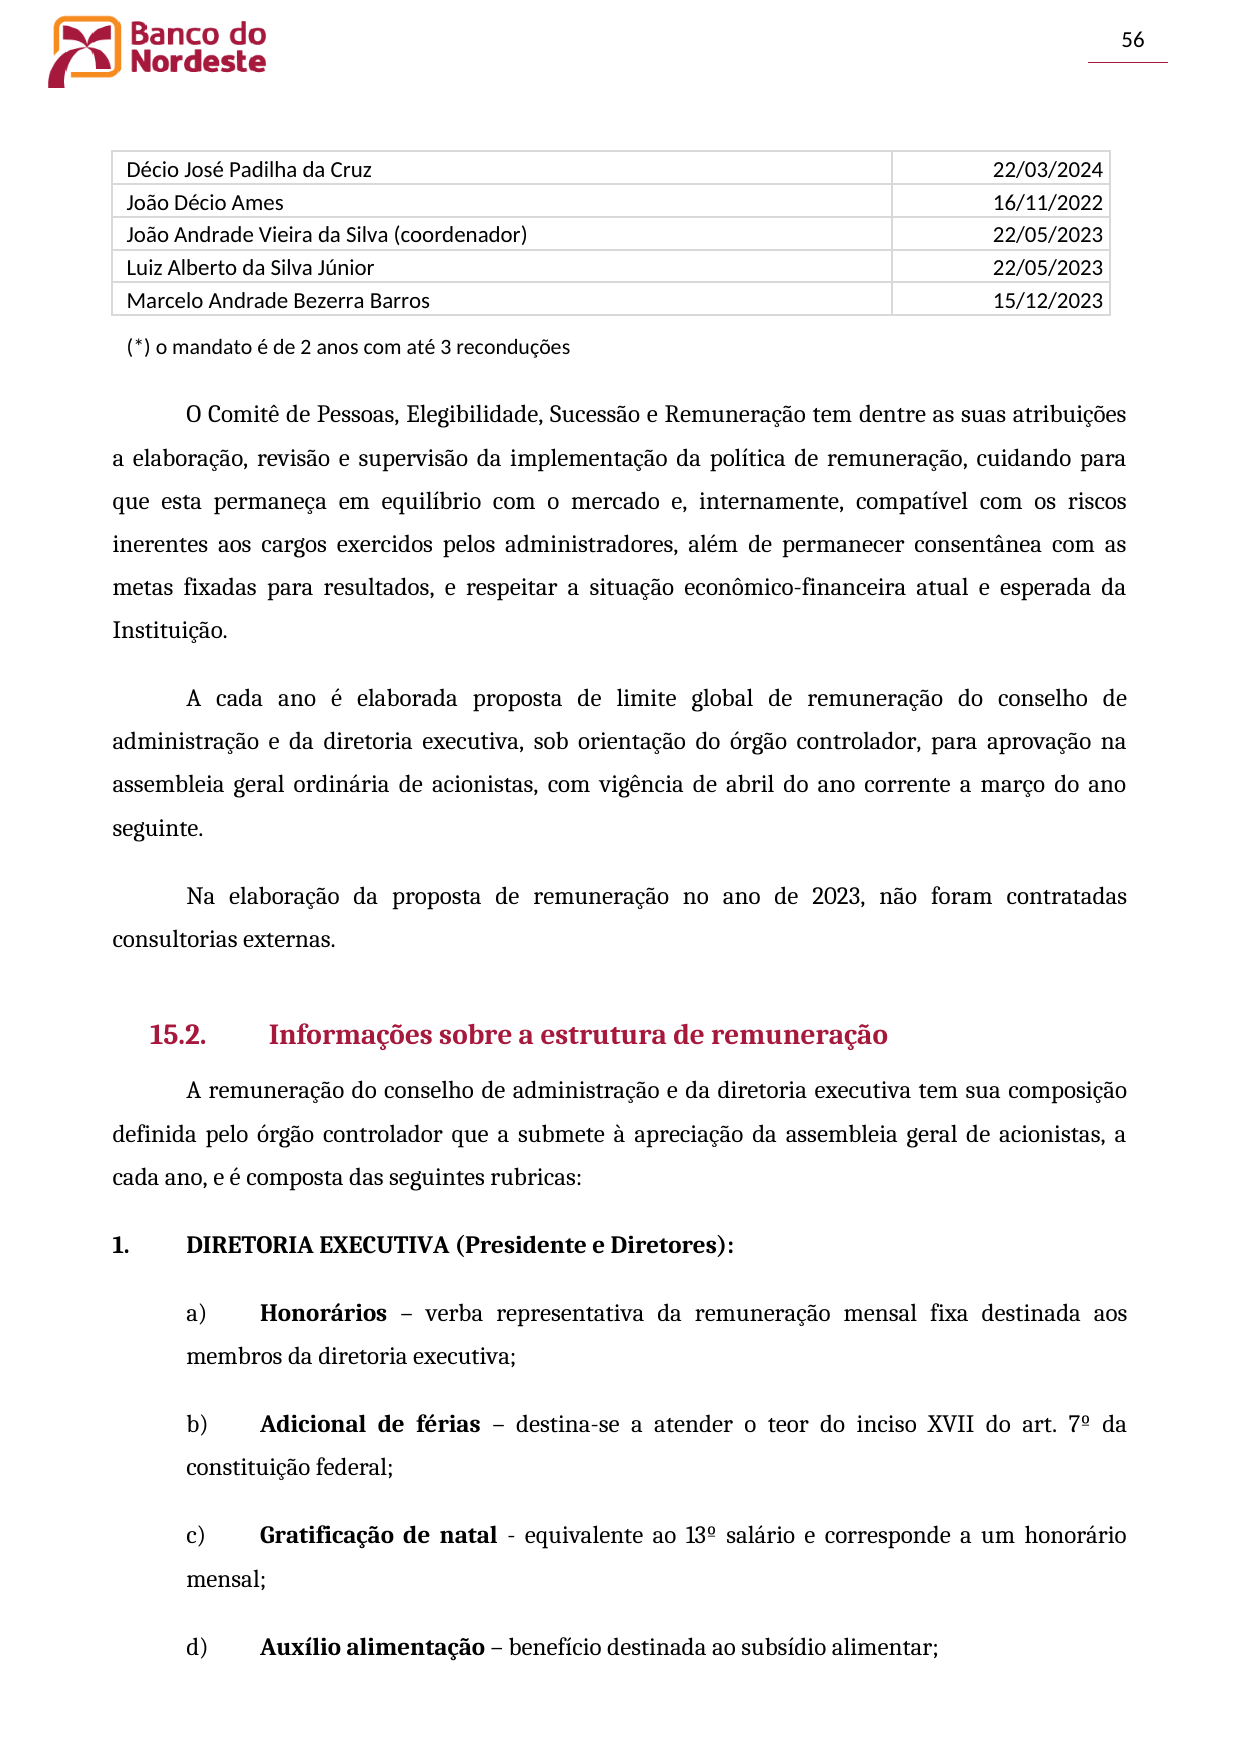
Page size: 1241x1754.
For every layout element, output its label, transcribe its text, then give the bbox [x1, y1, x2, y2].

table_cell (*) o mandato é de 2 anos com até 3 reconduções [112, 316, 892, 375]
table_cell João Décio Ames [113, 185, 891, 216]
text 1. DIRETORIA EXECUTIVA (Presidente e Diretores): [112, 1231, 1128, 1259]
table_cell [1111, 216, 1128, 248]
table_cell [1111, 150, 1128, 183]
text A cada ano é elaborada proposta de limite global de remuneração do conselho de administração e da diretoria executiva, sob orientação do órgão controlador, para aprovação na assembleia geral ordinária de acionistas, com vigência de abril do ano corrente a março do ano seguinte. [112, 684, 1128, 842]
table_cell Décio José Padilha da Cruz [113, 152, 891, 183]
text Na elaboração da proposta de remuneração no ano de 2023, não foram contratadas consultorias externas. [112, 882, 1128, 953]
text O Comitê de Pessoas, Elegibilidade, Sucessão e Remuneração tem dentre as suas atribuições a elaboração, revisão e supervisão da implementação da política de remuneração, cuidando para que esta permaneça em equilíbrio com o mercado e, internamente, compatível com os riscos inerentes aos cargos exercidos pelos administradores, além de permanecer consentânea com as metas fixadas para resultados, e respeitar a situação econômico-financeira atual e esperada da Instituição. [112, 400, 1128, 645]
table_cell [892, 316, 1110, 375]
text d) Auxílio alimentação – benefício destinada ao subsídio alimentar; [186, 1633, 1128, 1661]
table_cell 16/11/2022 [893, 185, 1109, 216]
list Informações sobre a estrutura de remuneração [150, 1018, 1128, 1051]
table_cell [1111, 249, 1128, 281]
table_cell [1110, 346, 1128, 375]
text A remuneração do conselho de administração e da diretoria executiva tem sua composição definida pelo órgão controlador que a submete à apreciação da assembleia geral de acionistas, a cada ano, e é composta das seguintes rubricas: [112, 1076, 1128, 1191]
table_cell Luiz Alberto da Silva Júnior [113, 251, 891, 281]
text a) Honorários – verba representativa da remuneração mensal fixa destinada aos membros da diretoria executiva; [186, 1299, 1128, 1371]
table_cell 22/05/2023 [893, 218, 1109, 248]
table_cell 22/03/2024 [893, 152, 1109, 183]
table_cell [1111, 183, 1128, 216]
text b) Adicional de férias – destina-se a atender o teor do inciso XVII do art. 7º da constituição federal; [186, 1410, 1128, 1482]
table_cell 15/12/2023 [893, 283, 1109, 314]
table_cell [1110, 314, 1128, 346]
table_cell Marcelo Andrade Bezerra Barros [113, 283, 891, 314]
table_cell João Andrade Vieira da Silva (coordenador) [113, 218, 891, 248]
table_cell 22/05/2023 [893, 251, 1109, 281]
text c) Gratificação de natal - equivalente ao 13º salário e corresponde a um honorário mensal; [186, 1521, 1128, 1593]
table_cell [1111, 281, 1128, 314]
